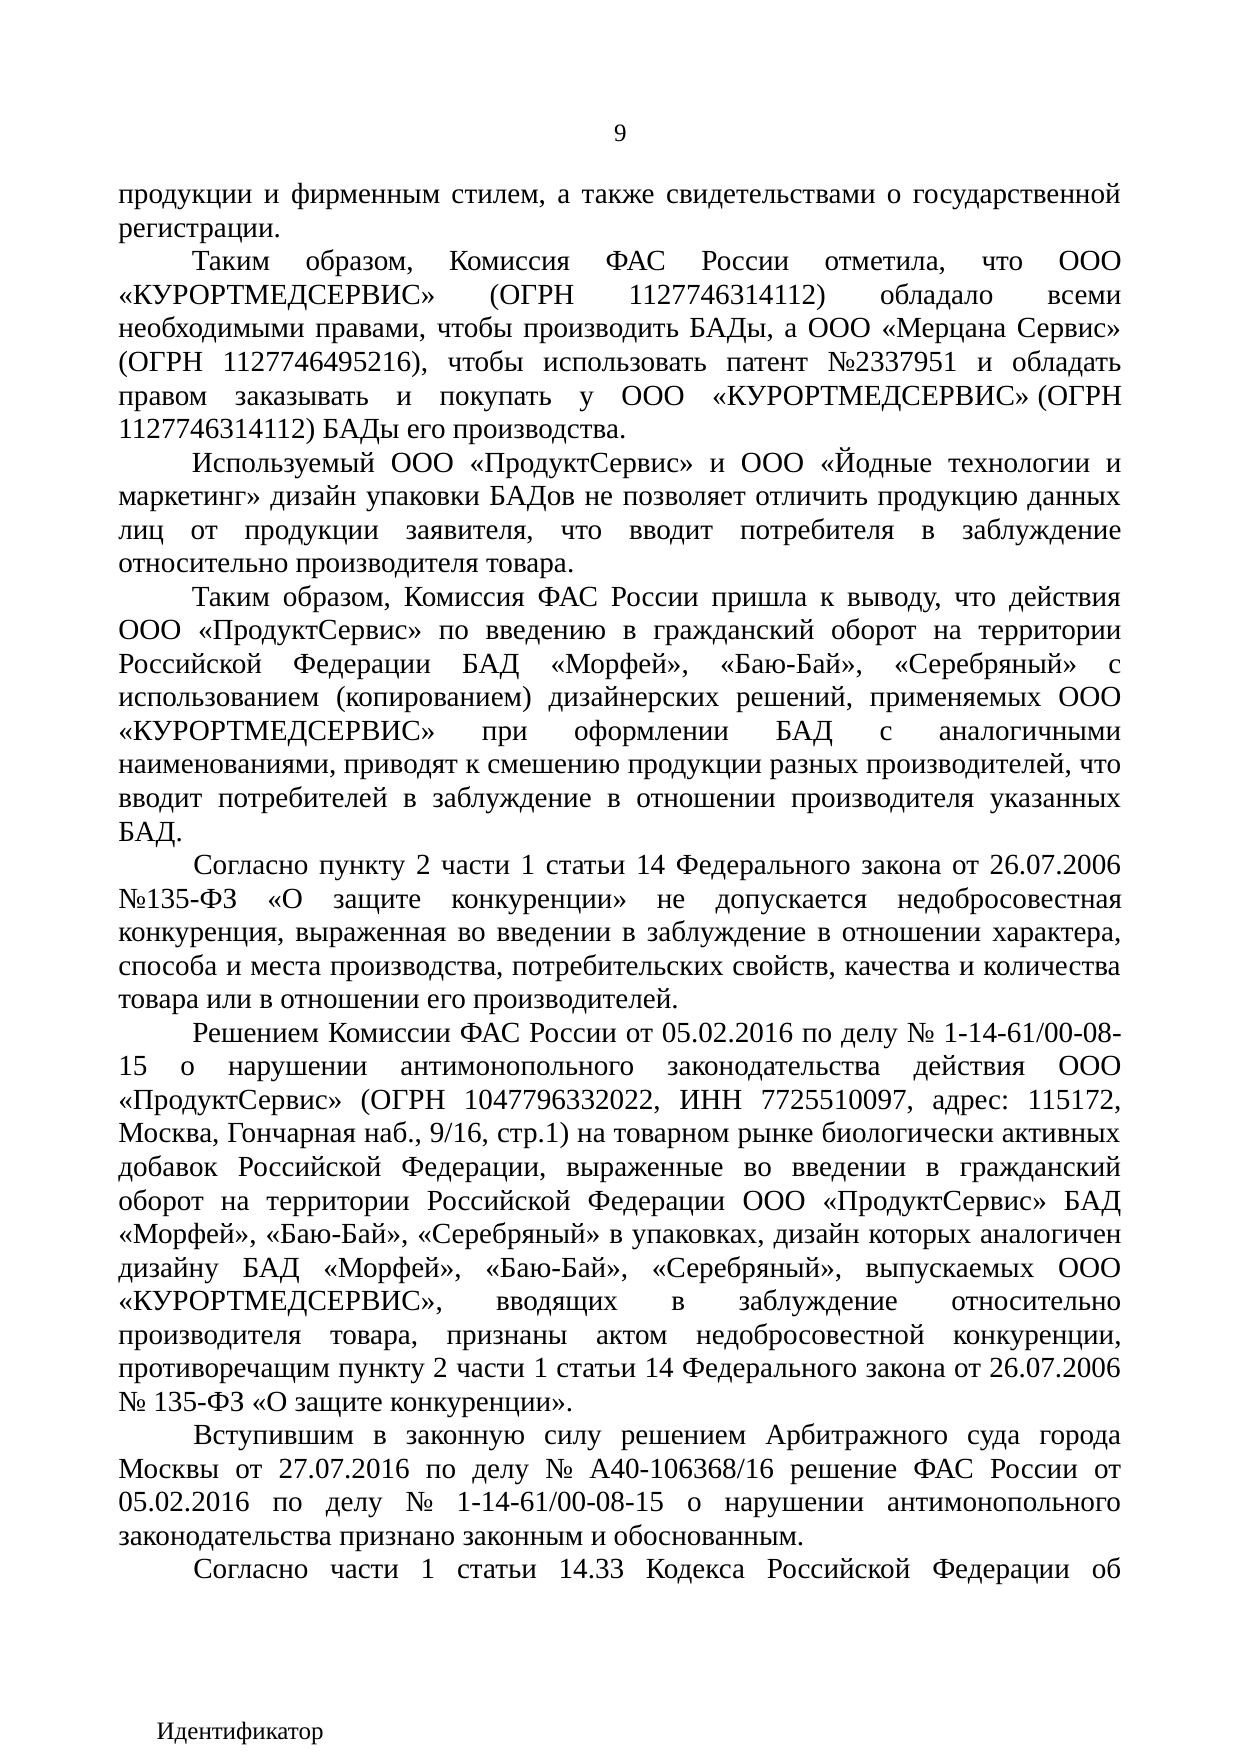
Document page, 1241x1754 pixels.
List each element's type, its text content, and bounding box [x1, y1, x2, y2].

text Согласно части 1 статьи 14.33 Кодекса Российской Федерации об [118, 1552, 1122, 1585]
text Вступившим в законную силу решением Арбитражного суда города Москвы от 27.07.2016 по делу № А40-106368/16 решение ФАС России от 05.02.2016 по делу № 1-14-61/00-08-15 о нарушении антимонопольного законодательства признано законным и обоснованным. [118, 1417, 1122, 1552]
text продукции и фирменным стилем, а также свидетельствами о государственной регистрации. [118, 176, 1122, 243]
text Таким образом, Комиссия ФАС России отметила, что ООО «КУРОРТМЕДСЕРВИС» (ОГРН 1127746314112) обладало всеми необходимыми правами, чтобы производить БАДы, а ООО «Мерцана Сервис» (ОГРН 1127746495216), чтобы использовать патент №2337951 и обладать правом заказывать и покупать у ООО «КУРОРТМЕДСЕРВИС» (ОГРН 1127746314112) БАДы его производства. [118, 243, 1122, 445]
text Используемый ООО «ПродуктСервис» и ООО «Йодные технологии и маркетинг» дизайн упаковки БАДов не позволяет отличить продукцию данных лиц от продукции заявителя, что вводит потребителя в заблуждение относительно производителя товара. [118, 445, 1122, 579]
text Таким образом, Комиссия ФАС России пришла к выводу, что действия ООО «ПродуктСервис» по введению в гражданский оборот на территории Российской Федерации БАД «Морфей», «Баю-Бай», «Серебряный» с использованием (копированием) дизайнерских решений, применяемых ООО «КУРОРТМЕДСЕРВИС» при оформлении БАД с аналогичными наименованиями, приводят к смешению продукции разных производителей, что вводит потребителей в заблуждение в отношении производителя указанных БАД. [118, 579, 1122, 847]
text Согласно пункту 2 части 1 статьи 14 Федерального закона от 26.07.2006 №135-ФЗ «О защите конкуренции» не допускается недобросовестная конкуренция, выраженная во введении в заблуждение в отношении характера, способа и места производства, потребительских свойств, качества и количества товара или в отношении его производителей. [118, 847, 1122, 1015]
text Решением Комиссии ФАС России от 05.02.2016 по делу № 1-14-61/00-08-15 о нарушении антимонопольного законодательства действия ООО «ПродуктСервис» (ОГРН 1047796332022, ИНН 7725510097, адрес: 115172, Москва, Гончарная наб., 9/16, стр.1) на товарном рынке биологически активных добавок Российской Федерации, выраженные во введении в гражданский оборот на территории Российской Федерации ООО «ПродуктСервис» БАД «Морфей», «Баю-Бай», «Серебряный» в упаковках, дизайн которых аналогичен дизайну БАД «Морфей», «Баю-Бай», «Серебряный», выпускаемых ООО «КУРОРТМЕДСЕРВИС», вводящих в заблуждение относительно производителя товара, признаны актом недобросовестной конкуренции, противоречащим пункту 2 части 1 статьи 14 Федерального закона от 26.07.2006 № 135-ФЗ «О защите конкуренции». [118, 1015, 1122, 1417]
